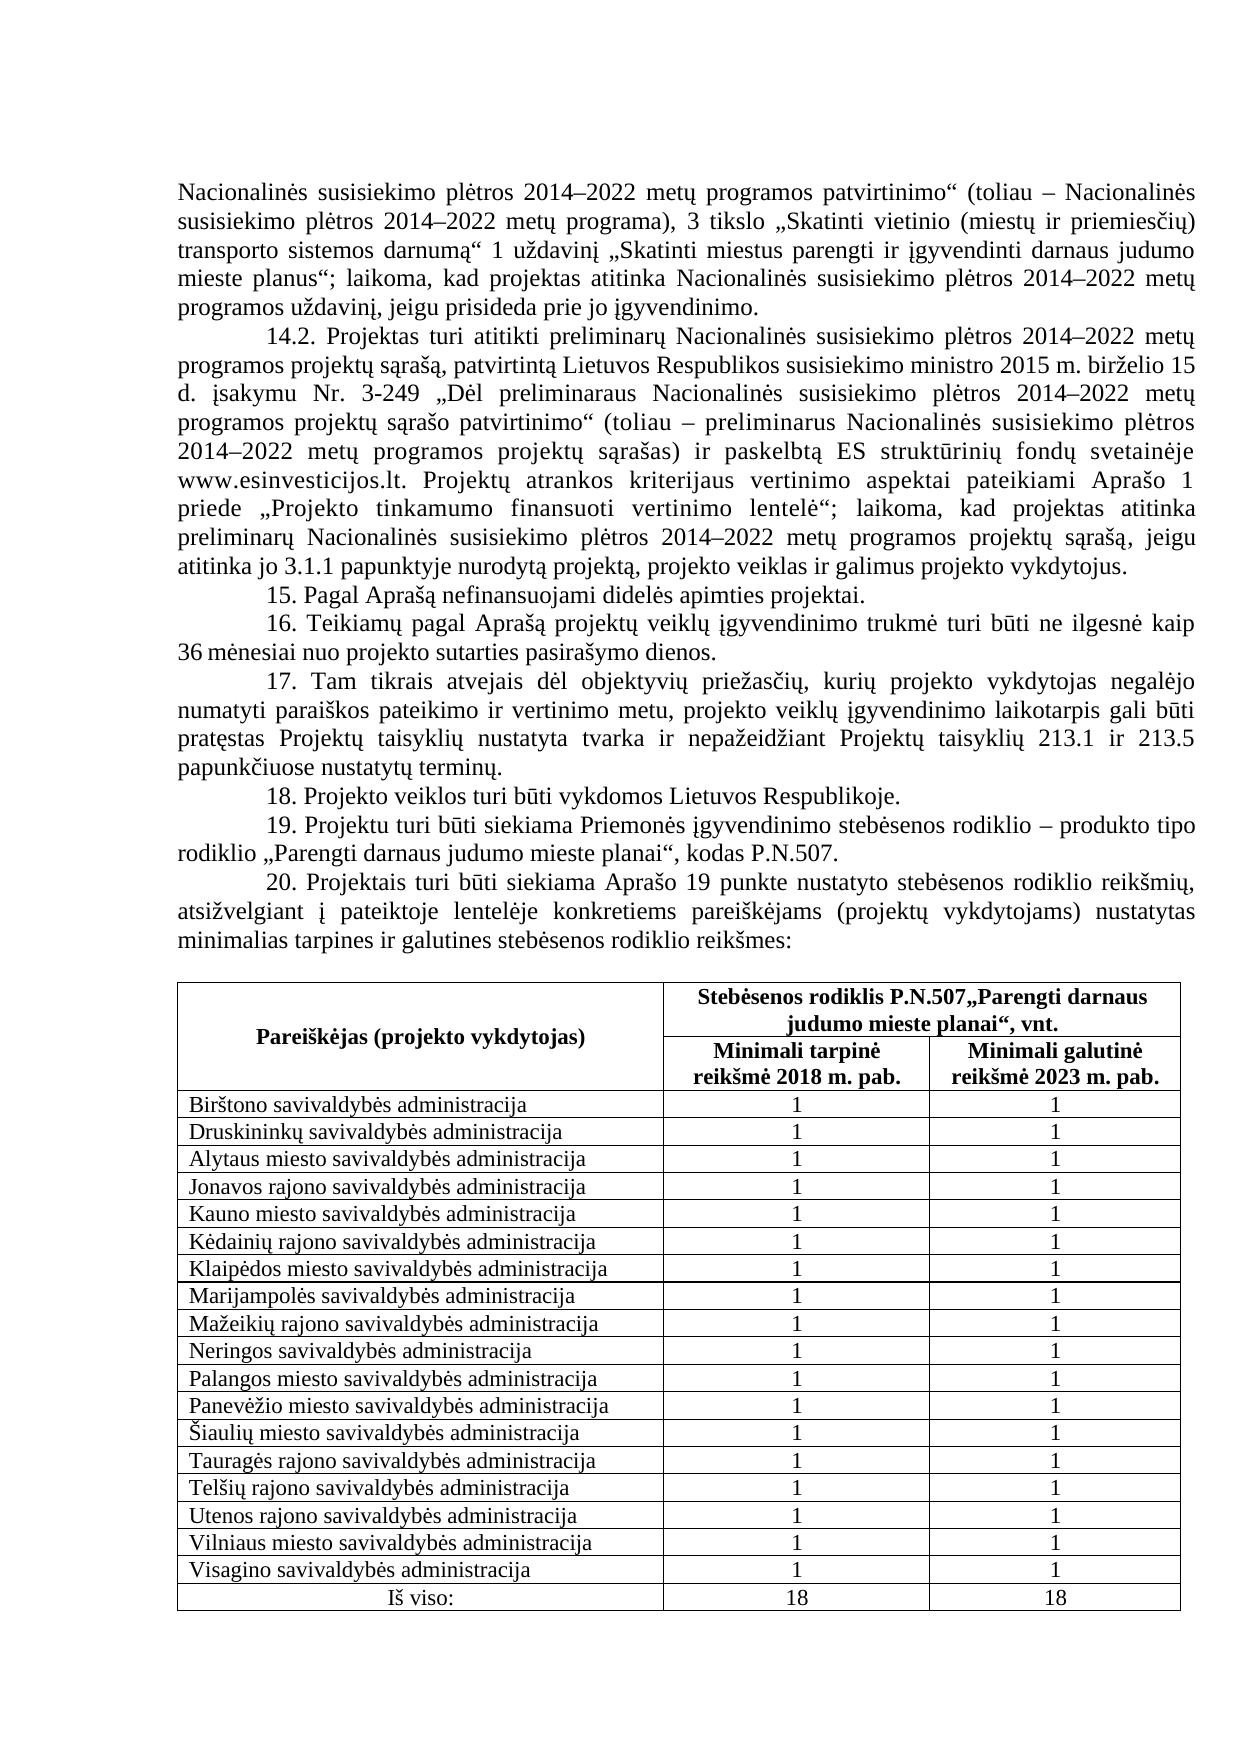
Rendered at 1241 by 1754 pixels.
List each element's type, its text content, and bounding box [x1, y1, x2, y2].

text 17. Tam tikrais atvejais dėl objektyvių priežasčių, kurių projekto vykdytojas negalėjo numatyti paraiškos pateikimo ir vertinimo metu, projekto veiklų įgyvendinimo laikotarpis gali būti pratęstas Projektų taisyklių nustatyta tvarka ir nepažeidžiant Projektų taisyklių 213.1 ir 213.5 papunkčiuose nustatytų terminų. [177, 666, 1196, 781]
text 20. Projektais turi būti siekiama Aprašo 19 punkte nustatyto stebėsenos rodiklio reikšmių, atsižvelgiant į pateiktoje lentelėje konkretiems pareiškėjams (projektų vykdytojams) nustatytas minimalias tarpines ir galutines stebėsenos rodiklio reikšmes: [177, 867, 1196, 953]
table_cell Visagino savivaldybės administracija [178, 1556, 663, 1583]
table_cell 1 [930, 1091, 1180, 1117]
table_header Stebėsenos rodiklis P.N.507„Parengti darnaus judumo mieste planai“, vnt. [664, 983, 1180, 1036]
table_cell 1 [930, 1556, 1180, 1583]
table_cell 1 [930, 1447, 1180, 1473]
table_cell Panevėžio miesto savivaldybės administracija [178, 1392, 663, 1418]
table_cell 1 [664, 1200, 929, 1227]
text Nacionalinės susisiekimo plėtros 2014–2022 metų programos patvirtinimo“ (toliau – Nacionalinės susisiekimo plėtros 2014–2022 metų programa), 3 tikslo „Skatinti vietinio (miestų ir priemiesčių) transporto sistemos darnumą“ 1 uždavinį „Skatinti miestus parengti ir įgyvendinti darnaus judumo mieste planus“; laikoma, kad projektas atitinka Nacionalinės susisiekimo plėtros 2014–2022 metų programos uždavinį, jeigu prisideda prie jo įgyvendinimo. [177, 177, 1196, 321]
table_cell Telšių rajono savivaldybės administracija [178, 1474, 663, 1501]
text 19. Projektu turi būti siekiama Priemonės įgyvendinimo stebėsenos rodiklio – produkto tipo rodiklio „Parengti darnaus judumo mieste planai“, kodas P.N.507. [177, 810, 1196, 867]
table_cell Kauno miesto savivaldybės administracija [178, 1200, 663, 1227]
table_cell 1 [664, 1392, 929, 1418]
table_cell 1 [664, 1365, 929, 1391]
table_cell 1 [930, 1529, 1180, 1555]
table_cell Utenos rajono savivaldybės administracija [178, 1502, 663, 1528]
table_cell Tauragės rajono savivaldybės administracija [178, 1447, 663, 1473]
table_cell Minimali tarpinė reikšmė 2018 m. pab. [664, 1037, 929, 1090]
table_cell Neringos savivaldybės administracija [178, 1337, 663, 1364]
table_cell 1 [664, 1337, 929, 1364]
table_cell 1 [664, 1228, 929, 1254]
table_cell 1 [930, 1365, 1180, 1391]
table_cell 1 [930, 1420, 1180, 1446]
table_cell 1 [664, 1447, 929, 1473]
table_cell Kėdainių rajono savivaldybės administracija [178, 1228, 663, 1254]
table_cell Druskininkų savivaldybės administracija [178, 1118, 663, 1144]
table_cell 1 [664, 1556, 929, 1583]
table_cell 1 [930, 1255, 1180, 1281]
table_cell Birštono savivaldybės administracija [178, 1091, 663, 1117]
table_cell 1 [930, 1392, 1180, 1418]
table_cell Iš viso: [178, 1584, 663, 1610]
table_cell 1 [930, 1474, 1180, 1501]
table_cell Mažeikių rajono savivaldybės administracija [178, 1310, 663, 1336]
text 16. Teikiamų pagal Aprašą projektų veiklų įgyvendinimo trukmė turi būti ne ilgesnė kaip 36 mėnesiai nuo projekto sutarties pasirašymo dienos. [177, 608, 1196, 666]
table_cell Palangos miesto savivaldybės administracija [178, 1365, 663, 1391]
table_cell 1 [664, 1146, 929, 1172]
table_cell Vilniaus miesto savivaldybės administracija [178, 1529, 663, 1555]
table_cell 1 [930, 1502, 1180, 1528]
table_cell Marijampolės savivaldybės administracija [178, 1283, 663, 1309]
table_cell 1 [664, 1529, 929, 1555]
table_cell 1 [664, 1420, 929, 1446]
table_cell 1 [664, 1091, 929, 1117]
table_cell 1 [930, 1283, 1180, 1309]
table_cell 1 [664, 1173, 929, 1199]
table_cell 1 [930, 1173, 1180, 1199]
table_cell Minimali galutinė reikšmė 2023 m. pab. [930, 1037, 1180, 1090]
table_header Pareiškėjas (projekto vykdytojas) [178, 983, 663, 1090]
table_cell 1 [930, 1118, 1180, 1144]
table_cell 1 [930, 1310, 1180, 1336]
text 14.2. Projektas turi atitikti preliminarų Nacionalinės susisiekimo plėtros 2014–2022 metų programos projektų sąrašą, patvirtintą Lietuvos Respublikos susisiekimo ministro 2015 m. birželio 15 d. įsakymu Nr. 3-249 „Dėl preliminaraus Nacionalinės susisiekimo plėtros 2014–2022 metų programos projektų sąrašo patvirtinimo“ (toliau – preliminarus Nacionalinės susisiekimo plėtros 2014–2022 metų programos projektų sąrašas) ir paskelbtą ES struktūrinių fondų svetainėje www.esinvesticijos.lt. Projektų atrankos kriterijaus vertinimo aspektai pateikiami Aprašo 1 priede „Projekto tinkamumo finansuoti vertinimo lentelė“; laikoma, kad projektas atitinka preliminarų Nacionalinės susisiekimo plėtros 2014–2022 metų programos projektų sąrašą, jeigu atitinka jo 3.1.1 papunktyje nurodytą projektą, projekto veiklas ir galimus projekto vykdytojus. [177, 321, 1196, 580]
table_cell Alytaus miesto savivaldybės administracija [178, 1146, 663, 1172]
table_cell 1 [664, 1255, 929, 1281]
table_cell 1 [930, 1337, 1180, 1364]
table_cell Klaipėdos miesto savivaldybės administracija [178, 1255, 663, 1281]
text 15. Pagal Aprašą nefinansuojami didelės apimties projektai. [177, 580, 1196, 608]
table_cell Šiaulių miesto savivaldybės administracija [178, 1420, 663, 1446]
table_cell 1 [664, 1118, 929, 1144]
table_cell 1 [664, 1502, 929, 1528]
table_cell 18 [664, 1584, 929, 1610]
table_cell 1 [930, 1146, 1180, 1172]
table_cell 1 [930, 1228, 1180, 1254]
table_cell 1 [664, 1474, 929, 1501]
table_cell 1 [930, 1200, 1180, 1227]
table_cell Jonavos rajono savivaldybės administracija [178, 1173, 663, 1199]
table_cell 18 [930, 1584, 1180, 1610]
table_cell 1 [664, 1283, 929, 1309]
text 18. Projekto veiklos turi būti vykdomos Lietuvos Respublikoje. [177, 781, 1196, 810]
table_cell 1 [664, 1310, 929, 1336]
